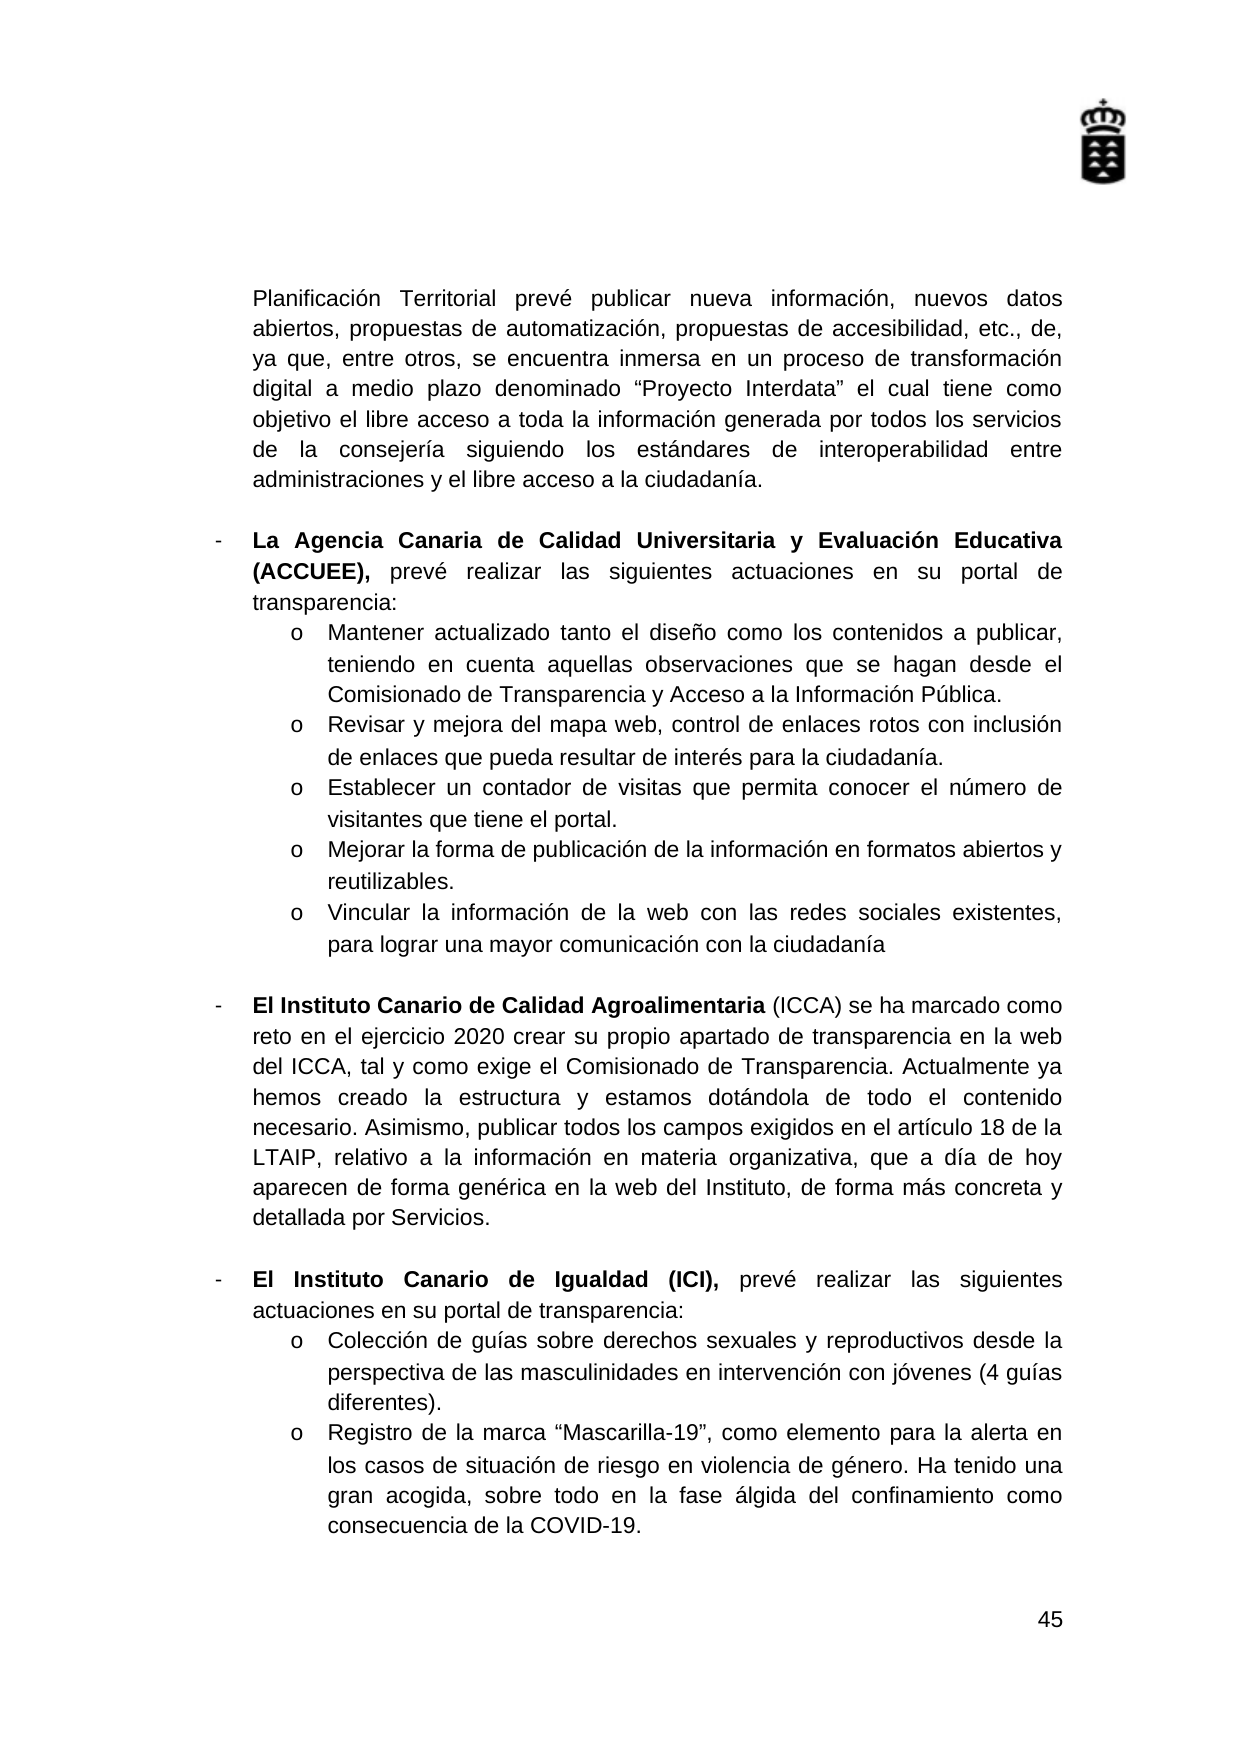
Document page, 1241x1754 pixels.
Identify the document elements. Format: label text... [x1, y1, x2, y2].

list Mejorar la forma de publicación de la información en formatos abiertos y reutilizables. [290, 836, 1063, 895]
list La Agencia Canaria de Calidad Universitaria y Evaluación Educativa (ACCUEE), prevé realizar las siguientes actuaciones en su portal de transparencia: [215, 526, 1063, 615]
list Vincular la información de la web con las redes sociales existentes, para lograr una mayor comunicación con la ciudadanía [290, 898, 1063, 957]
list Registro de la marca “Mascarilla-19”, como elemento para la alerta en los casos de situación de riesgo en violencia de género. Ha tenido una gran acogida, sobre todo en la fase álgida del confinamiento como consecuencia de la COVID-19. [290, 1419, 1063, 1538]
list El Instituto Canario de Igualdad (ICI), prevé realizar las siguientes actuaciones en su portal de transparencia: [215, 1265, 1063, 1323]
list Establecer un contador de visitas que permita conocer el número de visitantes que tiene el portal. [290, 774, 1063, 832]
list Mantener actualizado tanto el diseño como los contenidos a publicar, teniendo en cuenta aquellas observaciones que se hagan desde el Comisionado de Transparencia y Acceso a la Información Pública. [290, 619, 1063, 707]
list Planificación Territorial prevé publicar nueva información, nuevos datos abiertos, propuestas de automatización, propuestas de accesibilidad, etc., de, ya que, entre otros, se encuentra inmersa en un proceso de transformación digital a medio plazo denominado “Proyecto Interdata” el cual tiene como objetivo el libre acceso a toda la información generada por todos los servicios de la consejería siguiendo los estándares de interoperabilidad entre administraciones y el libre acceso a la ciudadanía. [215, 285, 1063, 492]
list Colección de guías sobre derechos sexuales y reproductivos desde la perspectiva de las masculinidades en intervención con jóvenes (4 guías diferentes). [290, 1327, 1063, 1416]
list Revisar y mejora del mapa web, control de enlaces rotos con inclusión de enlaces que pueda resultar de interés para la ciudadanía. [290, 711, 1063, 770]
list El Instituto Canario de Calidad Agroalimentaria (ICCA) se ha marcado como reto en el ejercicio 2020 crear su propio apartado de transparencia en la web del ICCA, tal y como exige el Comisionado de Transparencia. Actualmente ya hemos creado la estructura y estamos dotándola de todo el contenido necesario. Asimismo, publicar todos los campos exigidos en el artículo 18 de la LTAIP, relativo a la información en materia organizativa, que a día de hoy aparecen de forma genérica en la web del Instituto, de forma más concreta y detallada por Servicios. [215, 991, 1063, 1231]
